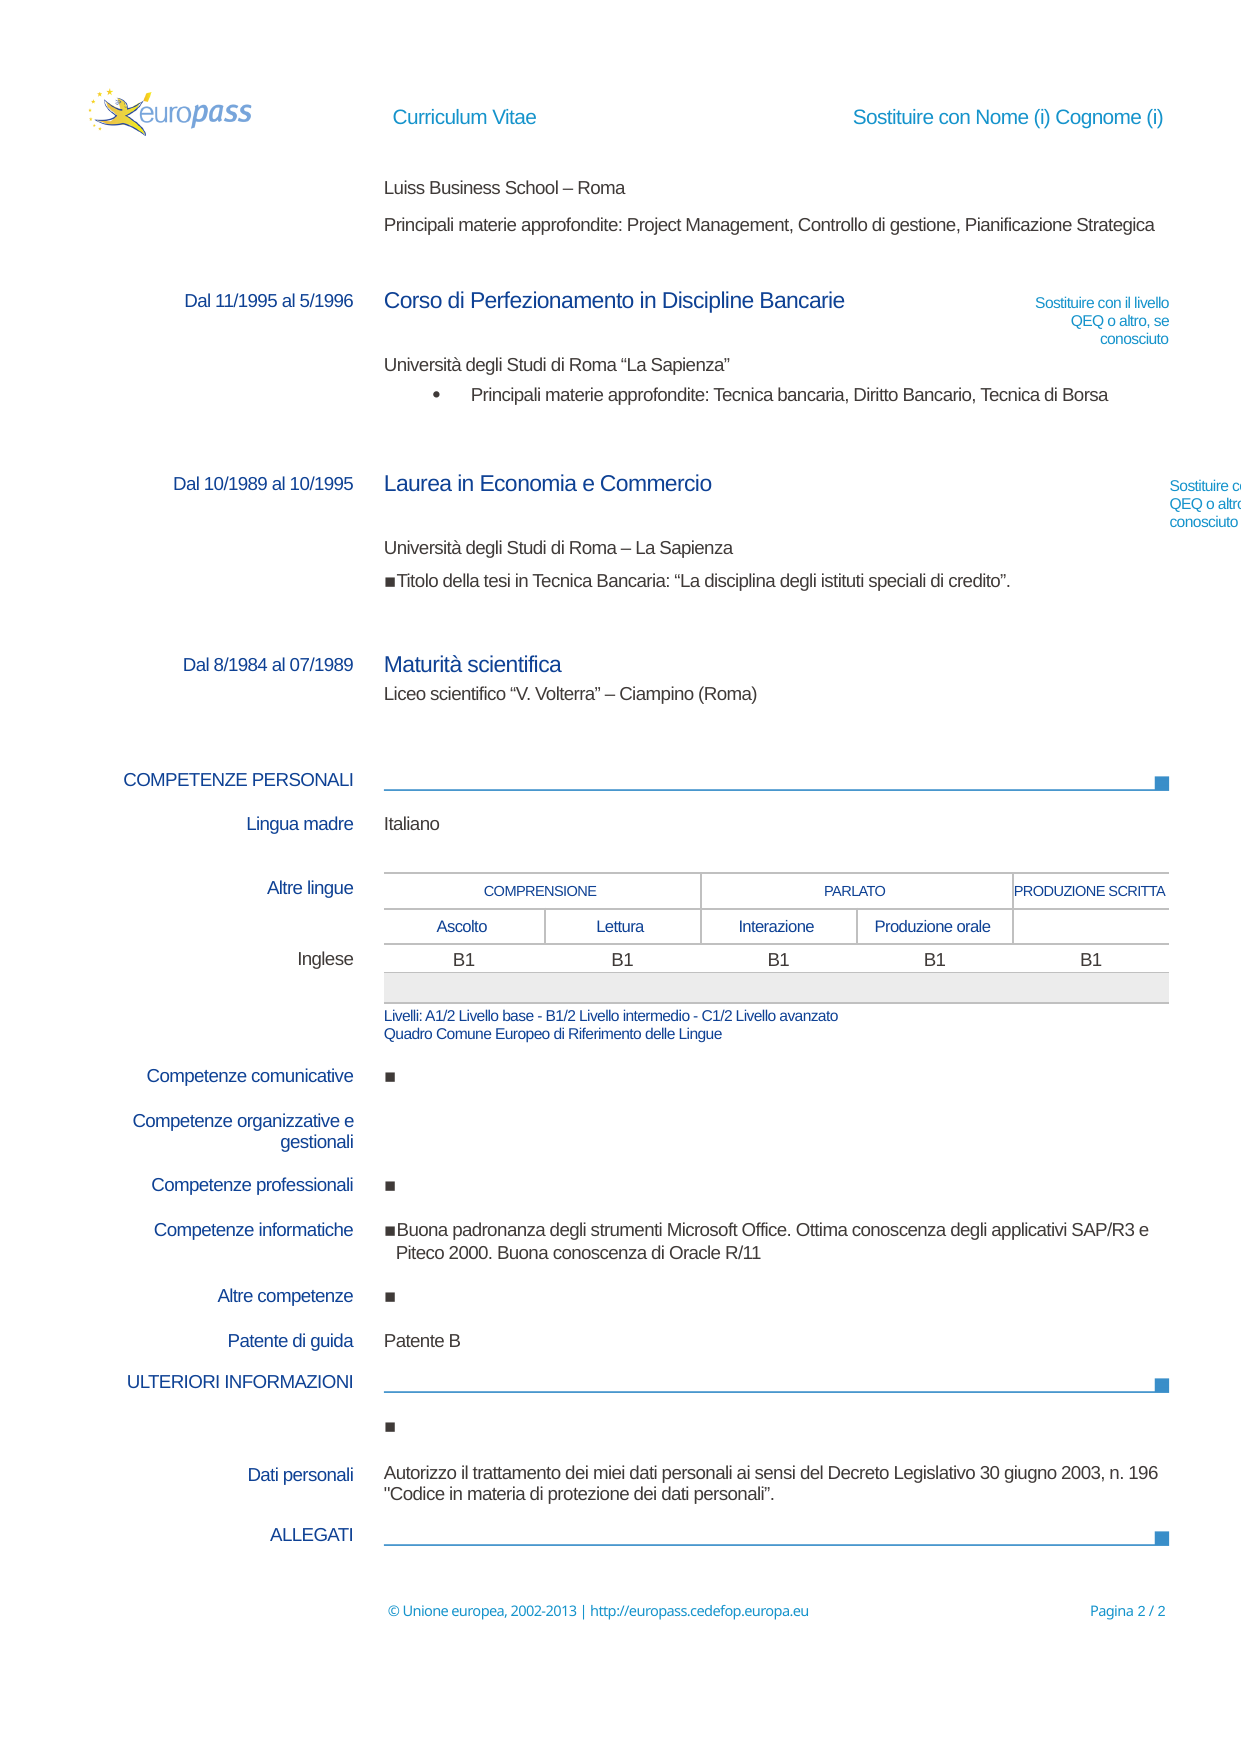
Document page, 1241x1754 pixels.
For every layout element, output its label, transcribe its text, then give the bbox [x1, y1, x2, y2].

table_cell [89, 1438, 384, 1462]
table_cell Altre lingue [89, 872, 384, 943]
table_header [384, 1524, 1169, 1544]
table_cell Maturità scientifica [384, 651, 1169, 677]
table_header COMPETENZE PERSONALI [89, 769, 384, 791]
table_cell Liceo scientifico “V. Volterra” – Ciampino (Roma) [384, 677, 1169, 750]
table_cell [1169, 384, 1240, 470]
table_cell Università degli Studi di Roma “La Sapienza” [384, 348, 1169, 384]
table_header ALLEGATI [89, 1524, 384, 1546]
table_header Lingua madre [89, 810, 384, 837]
table_cell Università degli Studi di Roma – La Sapienza Titolo della tesi in Tecnica Bancaria: “La disciplina degli istituti speciali di credito”. [384, 531, 1169, 651]
table_header [384, 1062, 1169, 1088]
table_header Competenze professionali [89, 1172, 384, 1197]
table_header [384, 769, 1169, 789]
table_cell [384, 1438, 1169, 1462]
table_header Competenze comunicative [89, 1062, 384, 1088]
table_header [384, 1412, 1169, 1438]
table_cell B1 [384, 945, 544, 972]
table_cell B1 [701, 945, 857, 972]
table_cell [1169, 287, 1240, 348]
table_cell Dal 8/1984 al 07/1989 [89, 651, 384, 677]
table_cell Interazione [702, 910, 856, 943]
table_cell PARLATO [702, 874, 1012, 907]
table_cell [89, 531, 384, 651]
table_cell Corso di Perfezionamento in Discipline Bancarie [384, 287, 1033, 348]
table_cell Inglese [89, 943, 384, 972]
table_header [384, 1283, 1169, 1308]
table_cell [1169, 244, 1240, 287]
table_header [89, 1412, 384, 1438]
table_cell Livelli: A1/2 Livello base - B1/2 Livello intermedio - C1/2 Livello avanzato Quadro Comune Europeo di Riferimento delle Lingue [384, 1004, 1169, 1043]
table_cell [89, 972, 384, 1002]
table_cell Dati personali [89, 1462, 384, 1505]
table_cell [1169, 171, 1240, 244]
table_header [384, 1371, 1169, 1391]
table_header [89, 171, 384, 287]
table_cell B1 [545, 945, 701, 972]
table_cell Principali materie approfondite: Tecnica bancaria, Diritto Bancario, Tecnica di Borsa [384, 384, 1169, 470]
table_cell Lettura [546, 910, 700, 943]
table_cell [89, 1002, 384, 1043]
table_cell Autorizzo il trattamento dei miei dati personali ai sensi del Decreto Legislativo 30 giugno 2003, n. 196 "Codice in materia di protezione dei dati personali”. [384, 1462, 1169, 1505]
table_header Competenze informatiche [89, 1216, 384, 1263]
table_cell Luiss Business School – Roma Principali materie approfondite: Project Management, Controllo di gestione, Pianificazione Strategica [384, 171, 1169, 244]
table_cell Sostituire con il livello QEQ o altro, se conosciuto [1169, 470, 1240, 531]
table_cell [1169, 348, 1240, 384]
table_cell [1169, 531, 1240, 651]
table_header [384, 1172, 1169, 1197]
table_cell B1 [1013, 945, 1169, 972]
table_cell Sostituire con il livello QEQ o altro, se conosciuto [1034, 287, 1169, 348]
table_header Italiano [384, 810, 1169, 837]
table_cell Laurea in Economia e Commercio [384, 470, 1169, 531]
table_cell Dal 11/1995 al 5/1996 [89, 287, 384, 470]
table_cell [89, 677, 384, 750]
table_cell Ascolto [384, 910, 544, 943]
table_header [384, 1107, 1169, 1152]
table_cell Dal 10/1989 al 10/1995 [89, 470, 384, 531]
table_header Buona padronanza degli strumenti Microsoft Office. Ottima conoscenza degli applicativi SAP/R3 e Piteco 2000. Buona conoscenza di Oracle R/11 [384, 1216, 1169, 1263]
table_header Patente B [384, 1327, 1169, 1352]
table_cell [384, 244, 1169, 287]
table_header ULTERIORI INFORMAZIONI [89, 1371, 384, 1393]
table_cell [384, 973, 1169, 1002]
table_cell [384, 837, 1169, 872]
table_cell [89, 837, 384, 872]
table_cell B1 [857, 945, 1013, 972]
table_cell [1169, 677, 1240, 750]
table_cell Produzione orale [858, 910, 1012, 943]
table_cell COMPRENSIONE [384, 874, 700, 907]
table_cell [1014, 910, 1169, 943]
table_header Patente di guida [89, 1327, 384, 1352]
table_header Competenze organizzative e gestionali [89, 1107, 384, 1152]
table_cell PRODUZIONE SCRITTA [1014, 874, 1169, 907]
table_cell [1169, 651, 1240, 677]
table_header Altre competenze [89, 1283, 384, 1308]
